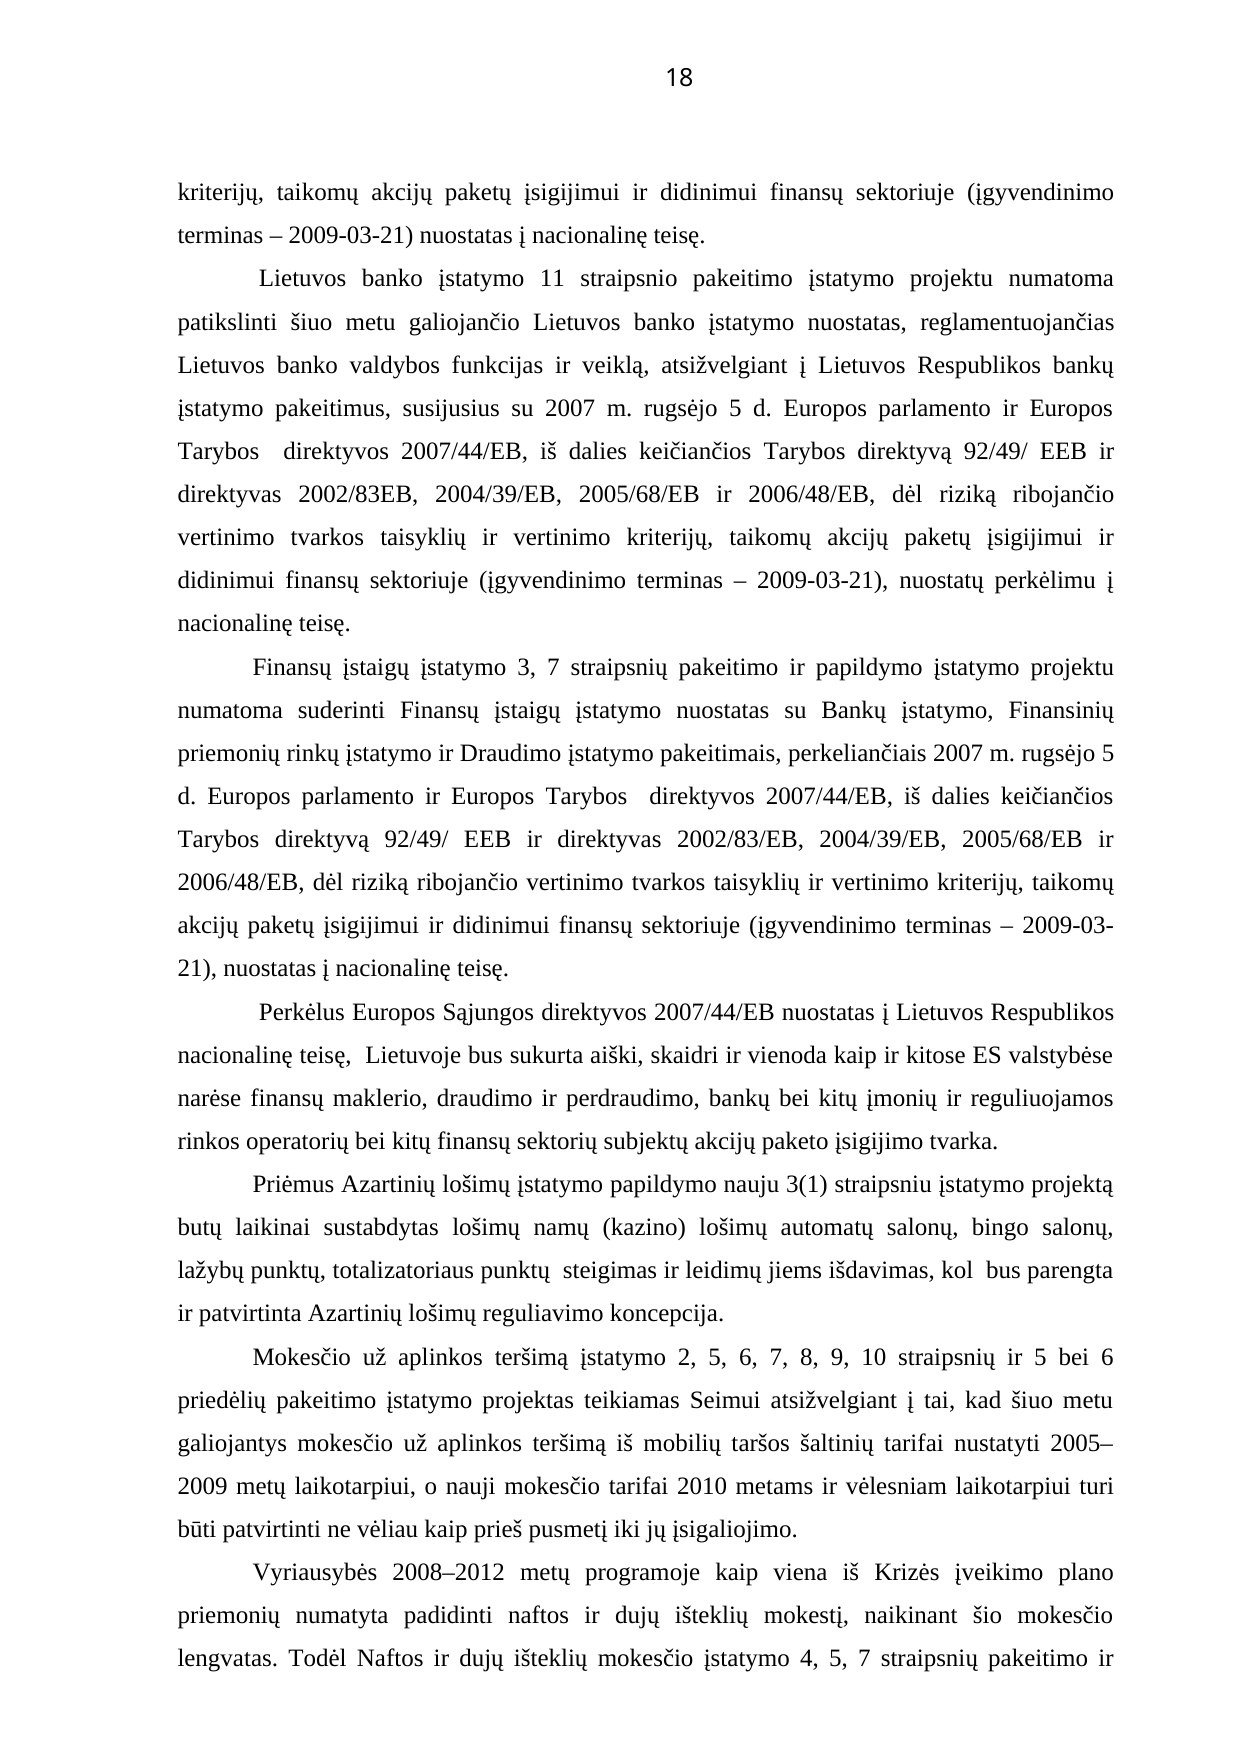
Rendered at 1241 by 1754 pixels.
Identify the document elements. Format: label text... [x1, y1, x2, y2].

text Lietuvos banko įstatymo 11 straipsnio pakeitimo įstatymo projektu numatoma patikslinti šiuo metu galiojančio Lietuvos banko įstatymo nuostatas, reglamentuojančias Lietuvos banko valdybos funkcijas ir veiklą, atsižvelgiant į Lietuvos Respublikos bankų įstatymo pakeitimus, susijusius su 2007 m. rugsėjo 5 d. Europos parlamento ir Europos Tarybos direktyvos 2007/44/EB, iš dalies keičiančios Tarybos direktyvą 92/49/ EEB ir direktyvas 2002/83EB, 2004/39/EB, 2005/68/EB ir 2006/48/EB, dėl riziką ribojančio vertinimo tvarkos taisyklių ir vertinimo kriterijų, taikomų akcijų paketų įsigijimui ir didinimui finansų sektoriuje (įgyvendinimo terminas – 2009-03-21), nuostatų perkėlimu į nacionalinę teisę. [177, 263, 1115, 637]
text Priėmus Azartinių lošimų įstatymo papildymo nauju 3(1) straipsniu įstatymo projektą butų laikinai sustabdytas lošimų namų (kazino) lošimų automatų salonų, bingo salonų, lažybų punktų, totalizatoriaus punktų steigimas ir leidimų jiems išdavimas, kol bus parengta ir patvirtinta Azartinių lošimų reguliavimo koncepcija. [177, 1169, 1115, 1327]
text Mokesčio už aplinkos teršimą įstatymo 2, 5, 6, 7, 8, 9, 10 straipsnių ir 5 bei 6 priedėlių pakeitimo įstatymo projektas teikiamas Seimui atsižvelgiant į tai, kad šiuo metu galiojantys mokesčio už aplinkos teršimą iš mobilių taršos šaltinių tarifai nustatyti 2005–2009 metų laikotarpiui, o nauji mokesčio tarifai 2010 metams ir vėlesniam laikotarpiui turi būti patvirtinti ne vėliau kaip prieš pusmetį iki jų įsigaliojimo. [177, 1342, 1115, 1543]
text Finansų įstaigų įstatymo 3, 7 straipsnių pakeitimo ir papildymo įstatymo projektu numatoma suderinti Finansų įstaigų įstatymo nuostatas su Bankų įstatymo, Finansinių priemonių rinkų įstatymo ir Draudimo įstatymo pakeitimais, perkeliančiais 2007 m. rugsėjo 5 d. Europos parlamento ir Europos Tarybos direktyvos 2007/44/EB, iš dalies keičiančios Tarybos direktyvą 92/49/ EEB ir direktyvas 2002/83/EB, 2004/39/EB, 2005/68/EB ir 2006/48/EB, dėl riziką ribojančio vertinimo tvarkos taisyklių ir vertinimo kriterijų, taikomų akcijų paketų įsigijimui ir didinimui finansų sektoriuje (įgyvendinimo terminas – 2009-03-21), nuostatas į nacionalinę teisę. [177, 652, 1115, 982]
text Perkėlus Europos Sąjungos direktyvos 2007/44/EB nuostatas į Lietuvos Respublikos nacionalinę teisę, Lietuvoje bus sukurta aiški, skaidri ir vienoda kaip ir kitose ES valstybėse narėse finansų maklerio, draudimo ir perdraudimo, bankų bei kitų įmonių ir reguliuojamos rinkos operatorių bei kitų finansų sektorių subjektų akcijų paketo įsigijimo tvarka. [177, 997, 1115, 1155]
text kriterijų, taikomų akcijų paketų įsigijimui ir didinimui finansų sektoriuje (įgyvendinimo terminas – 2009-03-21) nuostatas į nacionalinę teisę. [177, 177, 1115, 249]
text Vyriausybės 2008–2012 metų programoje kaip viena iš Krizės įveikimo plano priemonių numatyta padidinti naftos ir dujų išteklių mokestį, naikinant šio mokesčio lengvatas. Todėl Naftos ir dujų išteklių mokesčio įstatymo 4, 5, 7 straipsnių pakeitimo ir [177, 1557, 1115, 1672]
